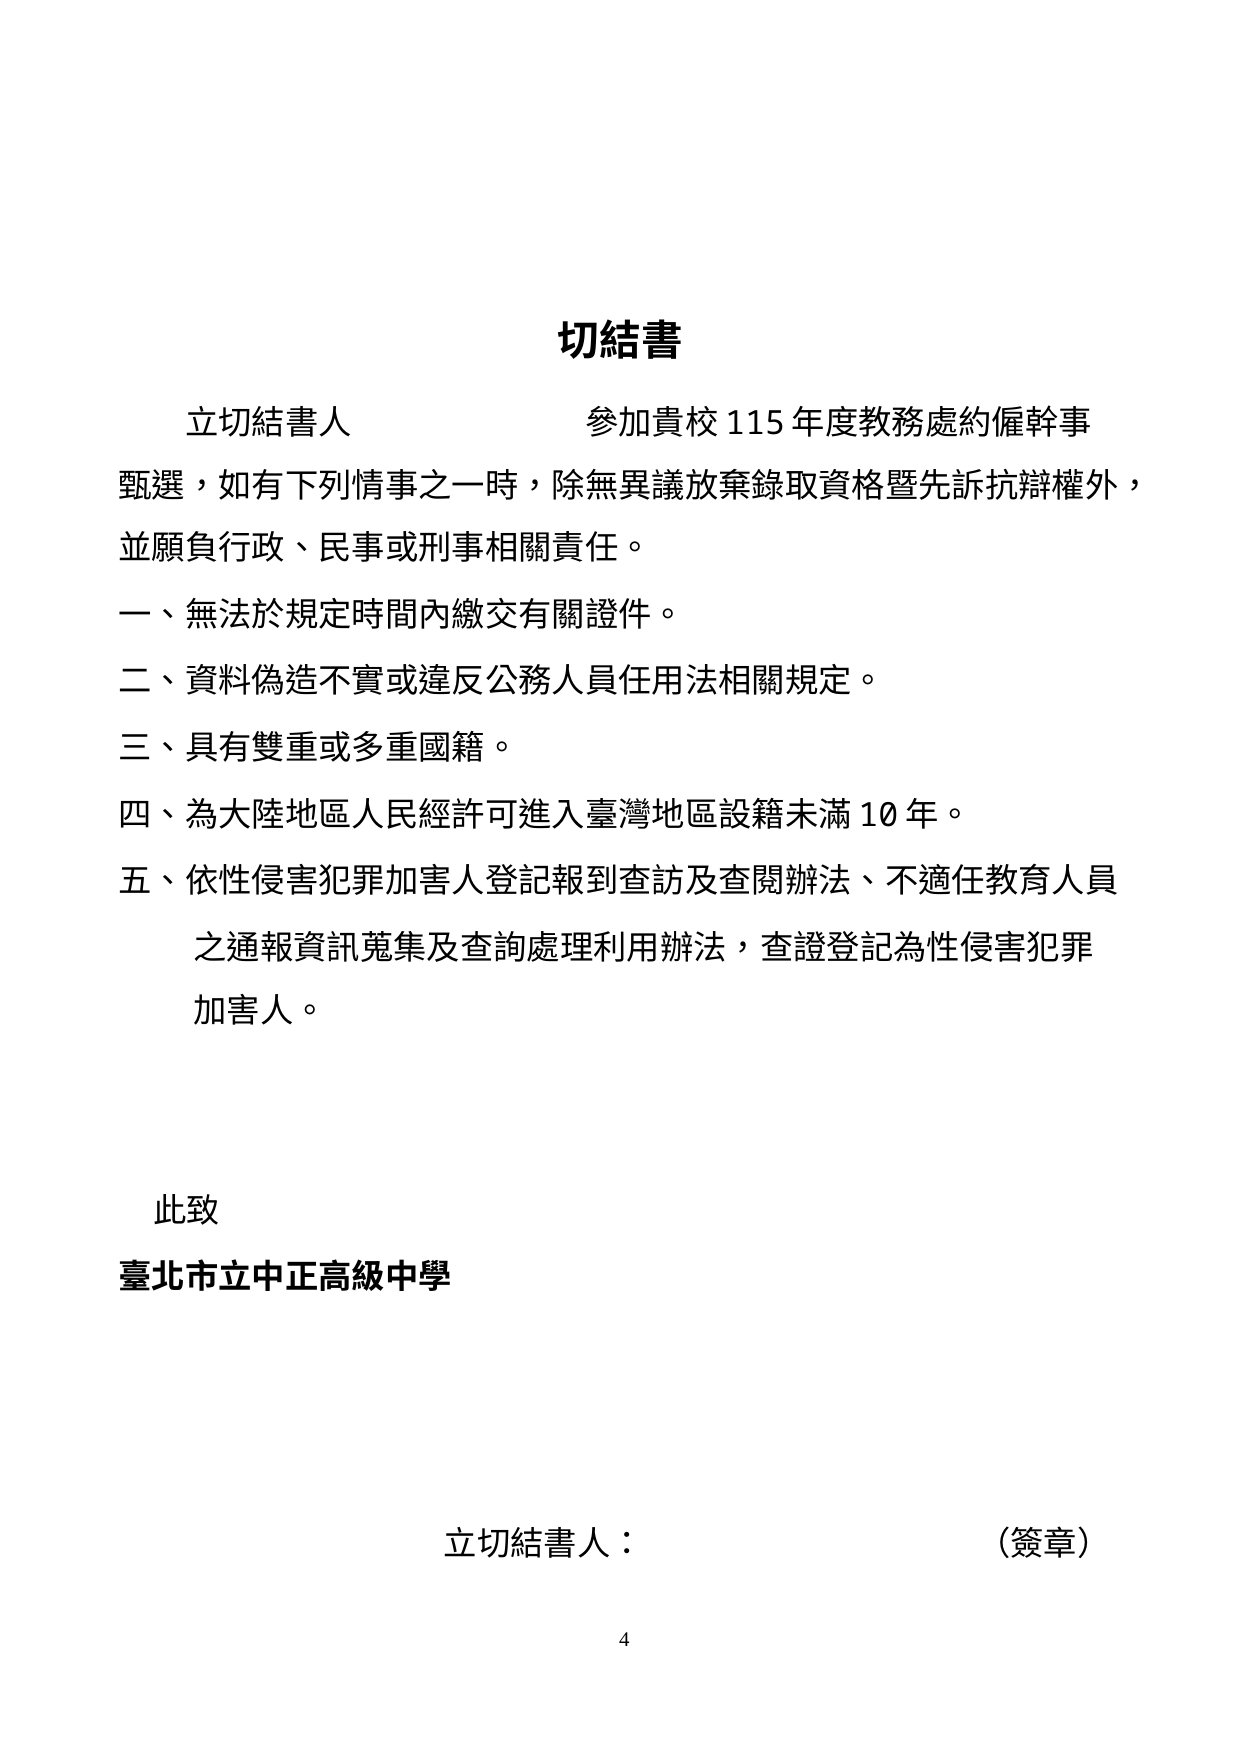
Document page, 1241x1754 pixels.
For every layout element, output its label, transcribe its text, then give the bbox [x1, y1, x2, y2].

text 五、依性侵害犯罪加害人登記報到查訪及查閱辦法、不適任教育人員 [118, 837, 1122, 899]
text 三、具有雙重或多重國籍。 [118, 703, 1122, 766]
text 臺北市立中正高級中學 [118, 1233, 1122, 1295]
text 之通報資訊蒐集及查詢處理利用辦法，查證登記為性侵害犯罪加害人。 [193, 903, 1122, 1028]
text 立切結書人 參加貴校115年度教務處約僱幹事甄選，如有下列情事之一時，除無異議放棄錄取資格暨先訴抗辯權外，並願負行政、民事或刑事相關責任。 [118, 378, 1122, 566]
text 二、資料偽造不實或違反公務人員任用法相關規定。 [118, 637, 1122, 699]
text 切結書 [118, 295, 1122, 358]
text 四、為大陸地區人民經許可進入臺灣地區設籍未滿10年。 [118, 770, 1122, 833]
text 此致 [118, 1166, 1122, 1228]
text 一、無法於規定時間內繳交有關證件。 [118, 570, 1122, 633]
text 立切結書人： （簽章） [118, 1499, 1122, 1562]
